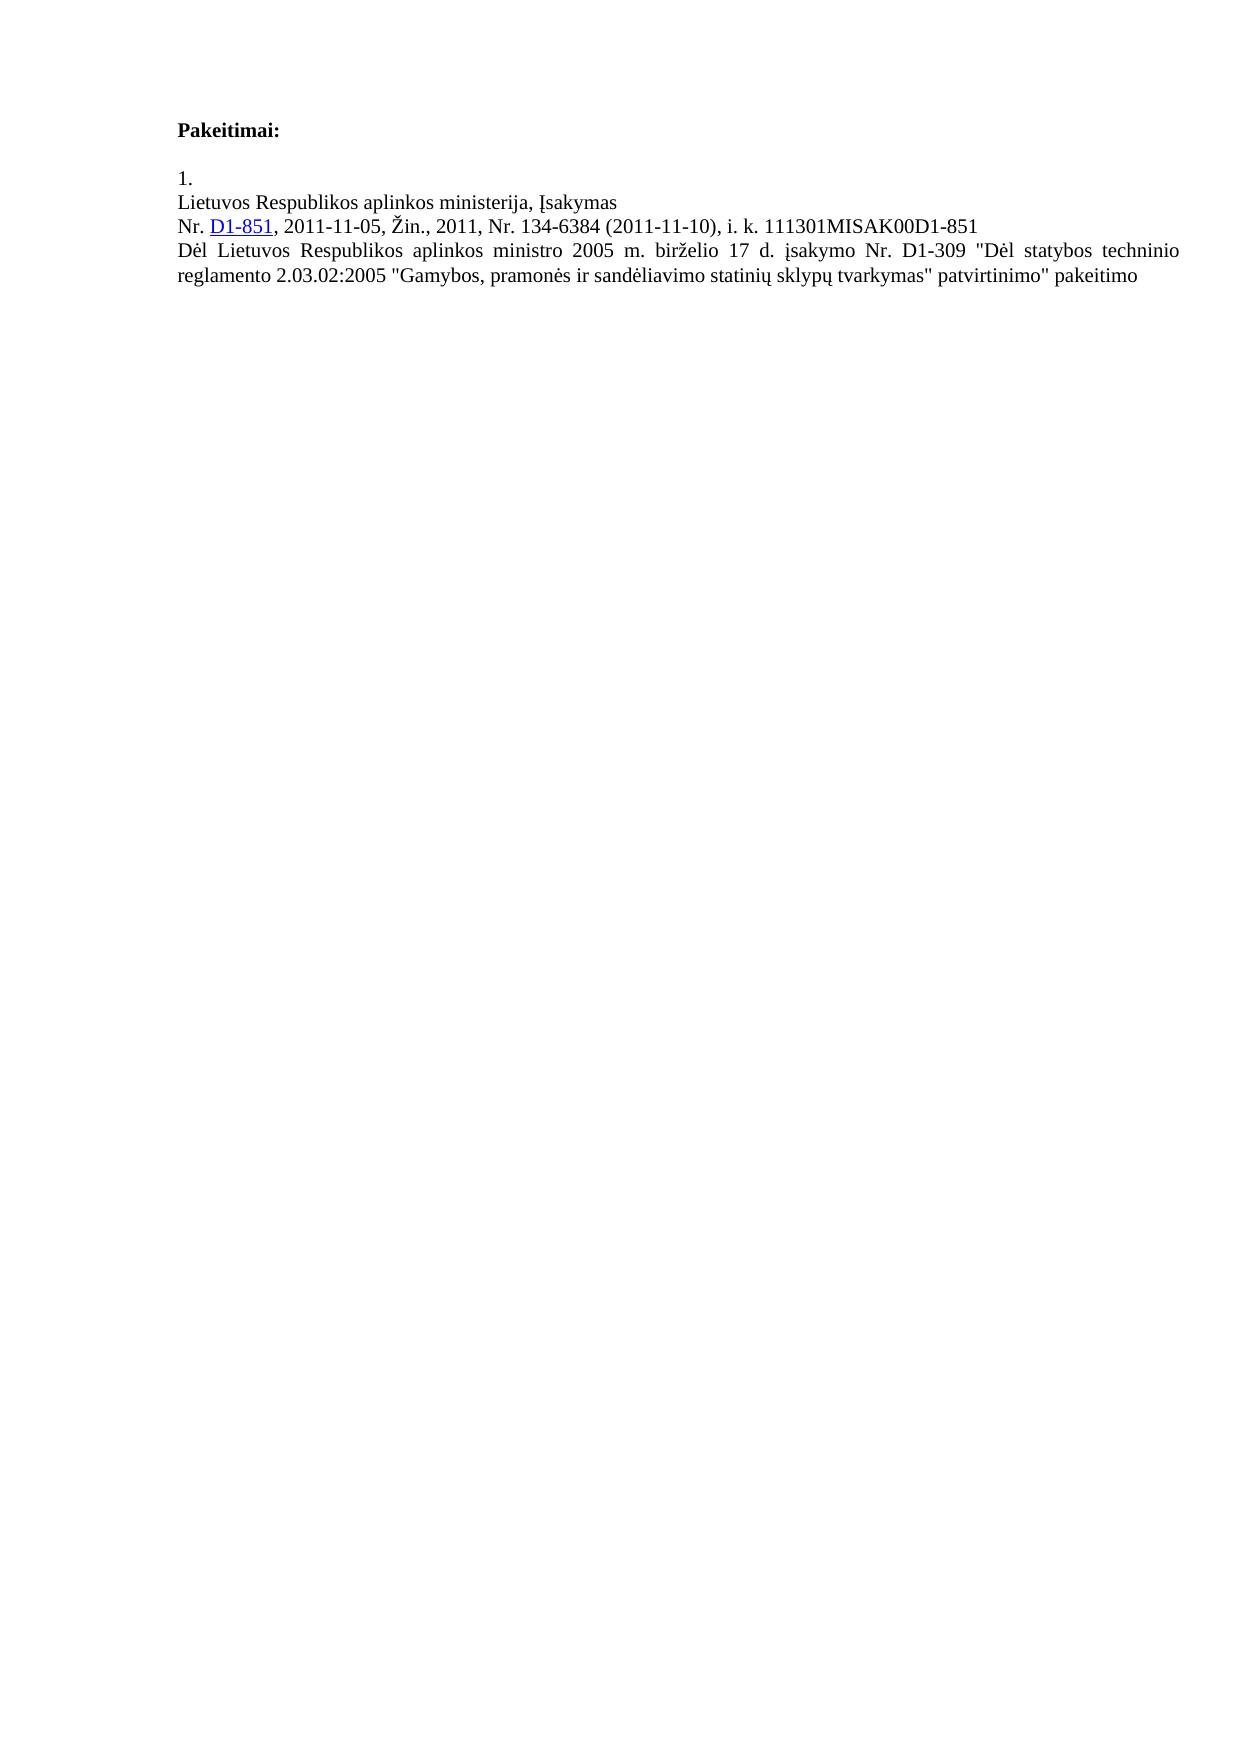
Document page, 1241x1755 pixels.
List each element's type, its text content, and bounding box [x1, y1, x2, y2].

text Nr. D1-851, 2011-11-05, Žin., 2011, Nr. 134-6384 (2011-11-10), i. k. 111301MISAK00D1-851 [177, 214, 1181, 238]
text Pakeitimai: [177, 118, 1181, 142]
text 1. [177, 166, 1181, 190]
text Dėl Lietuvos Respublikos aplinkos ministro 2005 m. birželio 17 d. įsakymo Nr. D1-309 "Dėl statybos techninio reglamento 2.03.02:2005 "Gamybos, pramonės ir sandėliavimo statinių sklypų tvarkymas" patvirtinimo" pakeitimo [177, 238, 1181, 287]
text Lietuvos Respublikos aplinkos ministerija, Įsakymas [177, 190, 1181, 214]
